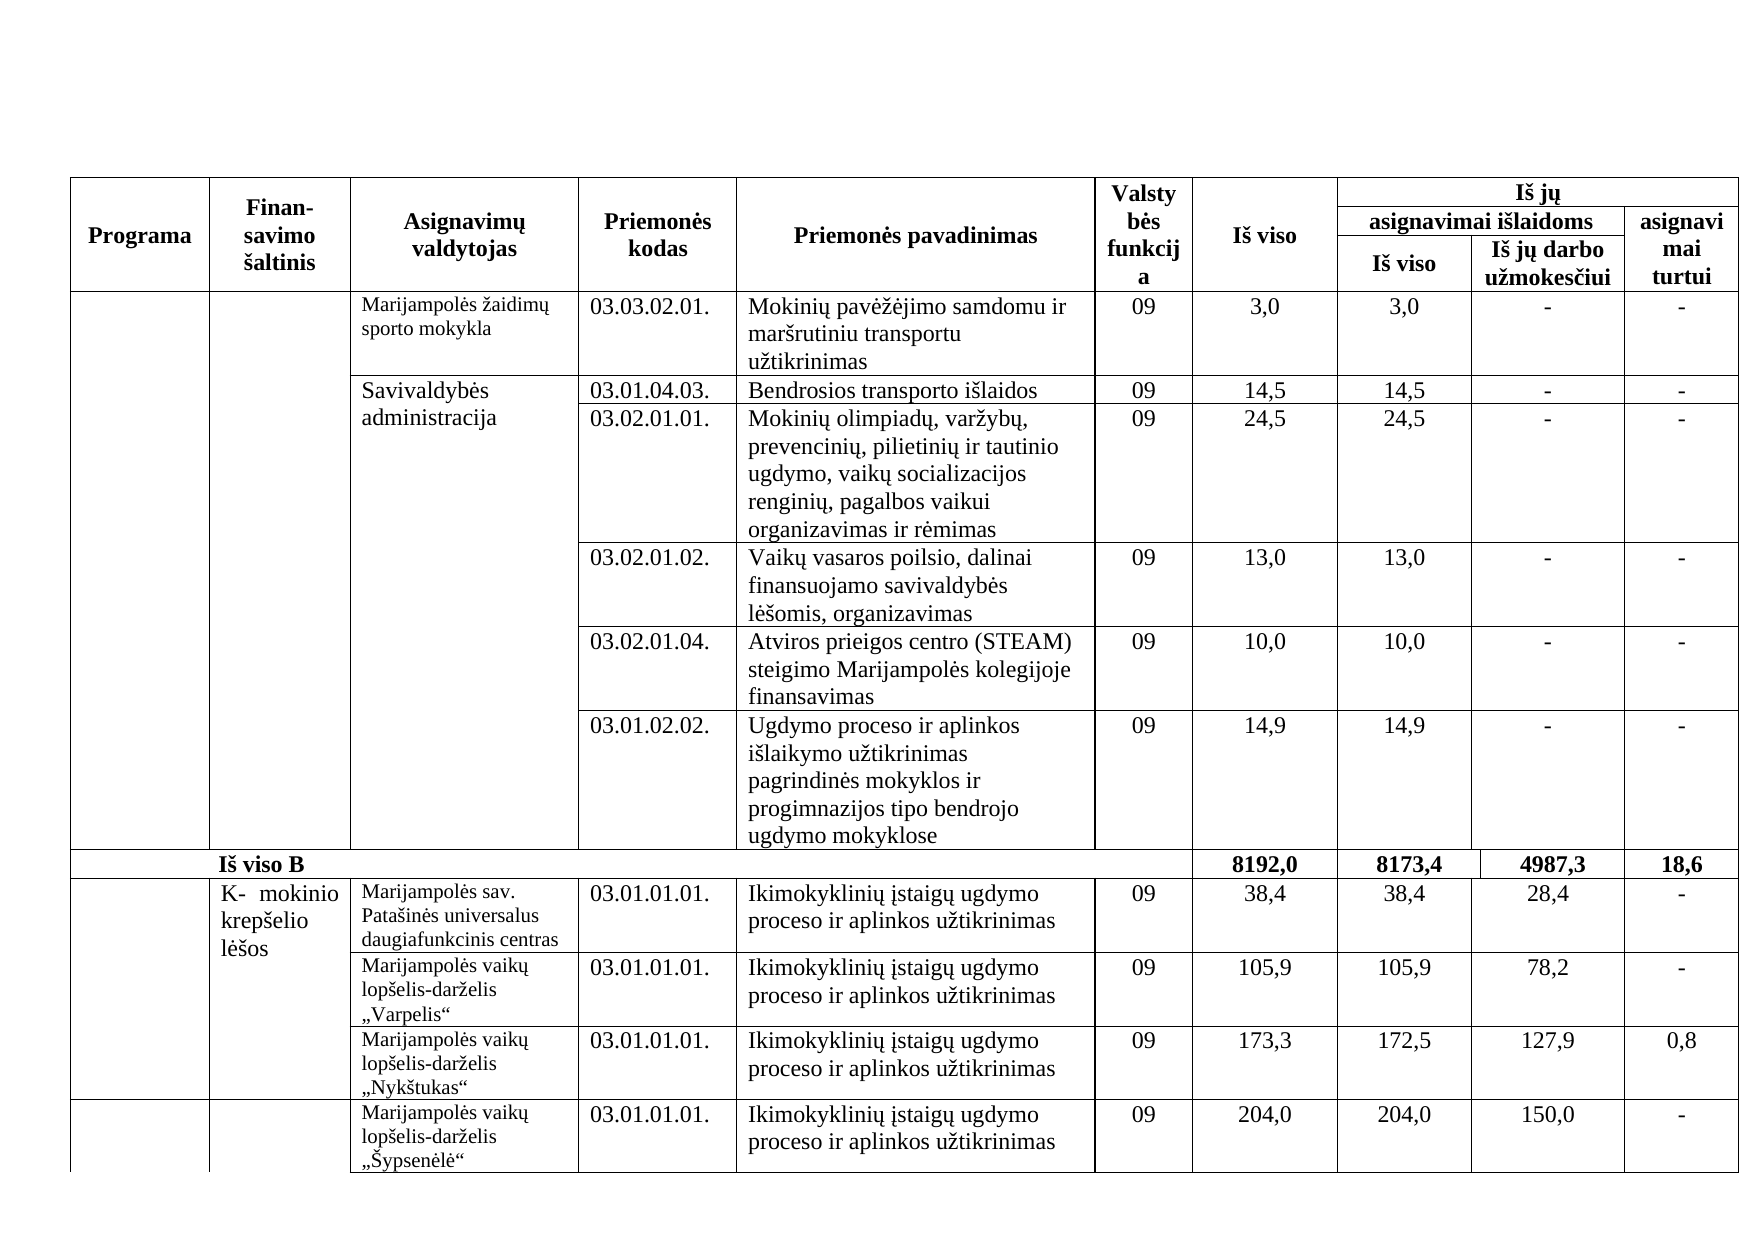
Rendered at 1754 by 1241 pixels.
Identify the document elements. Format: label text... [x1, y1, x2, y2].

table_cell 03.01.01.01. [579, 953, 736, 1026]
table_cell 4987,3 [1481, 850, 1624, 878]
table_cell asignavimai turtui įsigyti [1625, 207, 1738, 291]
table_cell 03.01.01.01. [579, 1027, 736, 1099]
table_cell 150,0 [1472, 1100, 1624, 1172]
table_cell - [1472, 711, 1624, 849]
table_cell - [1472, 376, 1624, 403]
table_cell [71, 1100, 209, 1172]
table_cell - [1472, 404, 1624, 542]
table_cell - [1625, 376, 1738, 403]
table_cell - [1472, 543, 1624, 626]
table_cell 8192,0 [1193, 850, 1337, 878]
table_cell Ikimokyklinių įstaigų ugdymo proceso ir aplinkos užtikrinimas [737, 1100, 1094, 1172]
table_header Iš jų [1338, 178, 1738, 206]
table_cell 78,2 [1472, 953, 1624, 1026]
table_cell - [1625, 953, 1738, 1026]
table_cell 10,0 [1338, 627, 1471, 710]
table_cell 10,0 [1193, 627, 1337, 710]
table_cell 03.01.02.02. [579, 711, 736, 849]
table_header Priemonės pavadinimas [737, 178, 1094, 291]
table_header Finan-savimo šaltinis [210, 178, 350, 291]
table_cell 09 [1096, 879, 1192, 952]
table_cell 24,5 [1193, 404, 1337, 542]
table_cell 14,5 [1338, 376, 1471, 403]
table_cell Bendrosios transporto išlaidos [737, 376, 1094, 403]
table_header Valstybės funkcija [1096, 178, 1192, 291]
table_cell 09 [1096, 711, 1192, 849]
table_cell Marijampolės sav. Patašinės universalus daugiafunkcinis centras [351, 879, 578, 952]
table_header Programa [71, 178, 209, 291]
table_cell 127,9 [1472, 1027, 1624, 1099]
table_cell Marijampolės vaikų lopšelis-darželis „Varpelis“ [351, 953, 578, 1026]
table_cell [210, 375, 350, 710]
table_cell 28,4 [1472, 879, 1624, 952]
table_cell [210, 710, 350, 849]
table_cell 09 [1096, 404, 1192, 542]
table_cell Ugdymo proceso ir aplinkos išlaikymo užtikrinimas pagrindinės mokyklos ir progimnazijos tipo bendrojo ugdymo mokyklose [737, 711, 1094, 849]
table_cell 3,0 [1193, 292, 1337, 374]
table_cell 105,9 [1338, 953, 1471, 1026]
table_cell [71, 879, 209, 952]
table_cell Ikimokyklinių įstaigų ugdymo proceso ir aplinkos užtikrinimas [737, 879, 1094, 952]
table_cell 13,0 [1338, 543, 1471, 626]
table_cell 3,0 [1338, 292, 1471, 374]
table_cell 8173,4 [1338, 850, 1480, 878]
table_cell Iš jų darbo užmokesčiui [1472, 236, 1624, 291]
table_cell 204,0 [1338, 1100, 1471, 1172]
table_cell Vaikų vasaros poilsio, dalinai finansuojamo savivaldybės lėšomis, organizavimas [737, 543, 1094, 626]
table_cell - [1472, 292, 1624, 374]
table_cell Atviros prieigos centro (STEAM) steigimo Marijampolės kolegijoje finansavimas [737, 627, 1094, 710]
table_cell 09 [1096, 1100, 1192, 1172]
table_cell - [1625, 404, 1738, 542]
table_cell asignavimai išlaidoms [1338, 207, 1624, 234]
table_cell Iš viso [1338, 236, 1471, 291]
table_cell 14,9 [1193, 711, 1337, 849]
table_cell - [1625, 711, 1738, 849]
table_cell Mokinių olimpiadų, varžybų, prevencinių, pilietinių ir tautinio ugdymo, vaikų socializacijos renginių, pagalbos vaikui organizavimas ir rėmimas [737, 404, 1094, 542]
table_header Asignavimų valdytojas [351, 178, 578, 291]
table_cell - [1625, 1100, 1738, 1172]
table_cell Savivaldybės administracija [351, 376, 578, 710]
table_cell [71, 952, 209, 1026]
table_header Iš viso [1193, 178, 1337, 291]
table_cell 03.02.01.02. [579, 543, 736, 626]
table_cell 03.01.01.01. [579, 1100, 736, 1172]
table_cell - [1625, 627, 1738, 710]
table_cell - [1472, 627, 1624, 710]
table_cell 09 [1096, 953, 1192, 1026]
table_cell Marijampolės žaidimų sporto mokykla [351, 292, 578, 374]
table_cell Ikimokyklinių įstaigų ugdymo proceso ir aplinkos užtikrinimas [737, 953, 1094, 1026]
table_cell 18,6 [1625, 850, 1738, 878]
table_cell 38,4 [1193, 879, 1337, 952]
table_cell [210, 1100, 350, 1172]
table_cell - [1625, 879, 1738, 952]
table_cell 14,9 [1338, 711, 1471, 849]
table_cell Marijampolės vaikų lopšelis-darželis „Šypsenėlė“ [351, 1100, 578, 1172]
table_cell [71, 1026, 209, 1099]
table_cell 204,0 [1193, 1100, 1337, 1172]
table_cell 09 [1096, 627, 1192, 710]
table_header Priemonės kodas [579, 178, 736, 291]
table_cell 09 [1096, 1027, 1192, 1099]
table_cell 14,5 [1193, 376, 1337, 403]
table_cell Marijampolės vaikų lopšelis-darželis „Nykštukas“ [351, 1027, 578, 1099]
table_cell 13,0 [1193, 543, 1337, 626]
table_cell 173,3 [1193, 1027, 1337, 1099]
table_cell Ikimokyklinių įstaigų ugdymo proceso ir aplinkos užtikrinimas [737, 1027, 1094, 1099]
table_cell K- mokinio krepšelio lėšos [210, 879, 350, 1099]
table_cell [71, 292, 209, 710]
table_cell 24,5 [1338, 404, 1471, 542]
table_cell 03.02.01.01. [579, 404, 736, 542]
table_cell 38,4 [1338, 879, 1471, 952]
table_cell [71, 710, 209, 849]
table_cell 09 [1096, 376, 1192, 403]
table_cell - [1625, 292, 1738, 374]
table_cell 03.01.01.01. [579, 879, 736, 952]
table_cell 03.01.04.03. [579, 376, 736, 403]
table_cell Iš viso B [71, 850, 1192, 878]
table_cell 03.02.01.04. [579, 627, 736, 710]
table_cell 03.03.02.01. [579, 292, 736, 374]
table_cell 09 [1096, 292, 1192, 374]
table_cell [210, 292, 350, 374]
table_cell 0,8 [1625, 1027, 1738, 1099]
table_cell Mokinių pavėžėjimo samdomu ir maršrutiniu transportu užtikrinimas [737, 292, 1094, 374]
table_cell [351, 710, 578, 849]
table_cell 105,9 [1193, 953, 1337, 1026]
table_cell - [1625, 543, 1738, 626]
table_cell 172,5 [1338, 1027, 1471, 1099]
table_cell 09 [1096, 543, 1192, 626]
